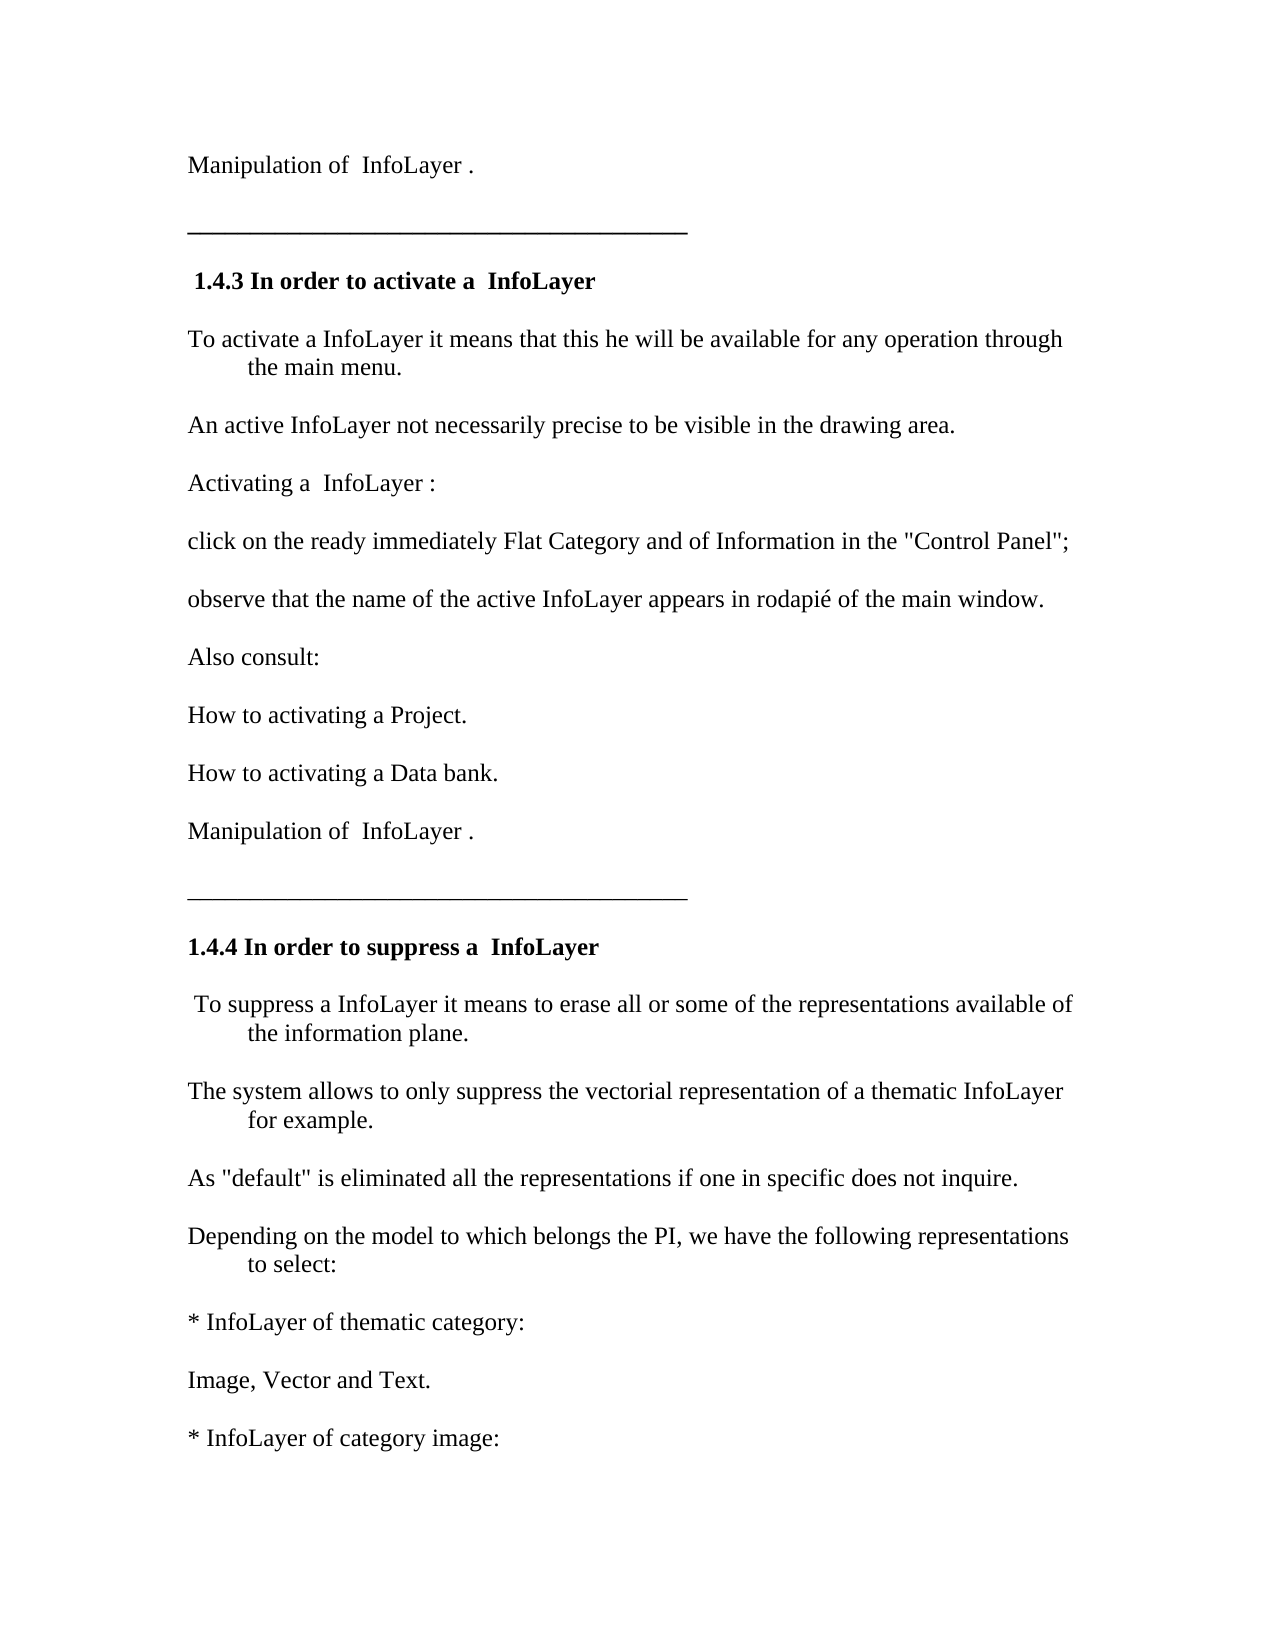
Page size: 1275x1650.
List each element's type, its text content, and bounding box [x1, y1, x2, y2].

subtitle How to activating a Data bank. [187, 758, 1087, 787]
subtitle 1.4.3 In order to activate a InfoLayer [187, 266, 1087, 294]
subtitle * InfoLayer of thematic category: [187, 1307, 1087, 1336]
subtitle The system allows to only suppress the vectorial representation of a thematic InfoLayer for example. [187, 1076, 1087, 1134]
text ________________________________________ [187, 208, 1087, 237]
subtitle Manipulation of InfoLayer . [187, 816, 1087, 844]
subtitle An active InfoLayer not necessarily precise to be visible in the drawing area. [187, 410, 1087, 439]
subtitle observe that the name of the active InfoLayer appears in rodapié of the main window. [187, 584, 1087, 613]
subtitle To suppress a InfoLayer it means to erase all or some of the representations available of the information plane. [187, 989, 1087, 1047]
subtitle ________________________________________ [187, 874, 1087, 902]
subtitle Activating a InfoLayer : [187, 468, 1087, 497]
subtitle How to activating a Project. [187, 700, 1087, 729]
subtitle Depending on the model to which belongs the PI, we have the following representations to select: [187, 1221, 1087, 1278]
subtitle Also consult: [187, 642, 1087, 671]
subtitle To activate a InfoLayer it means that this he will be available for any operation through the main menu. [187, 324, 1087, 381]
subtitle * InfoLayer of category image: [187, 1423, 1087, 1452]
subtitle click on the ready immediately Flat Category and of Information in the "Control Panel"; [187, 526, 1087, 555]
subtitle Manipulation of InfoLayer . [187, 150, 1087, 179]
subtitle 1.4.4 In order to suppress a InfoLayer [187, 932, 1087, 960]
subtitle Image, Vector and Text. [187, 1365, 1087, 1394]
subtitle As "default" is eliminated all the representations if one in specific does not inquire. [187, 1163, 1087, 1192]
